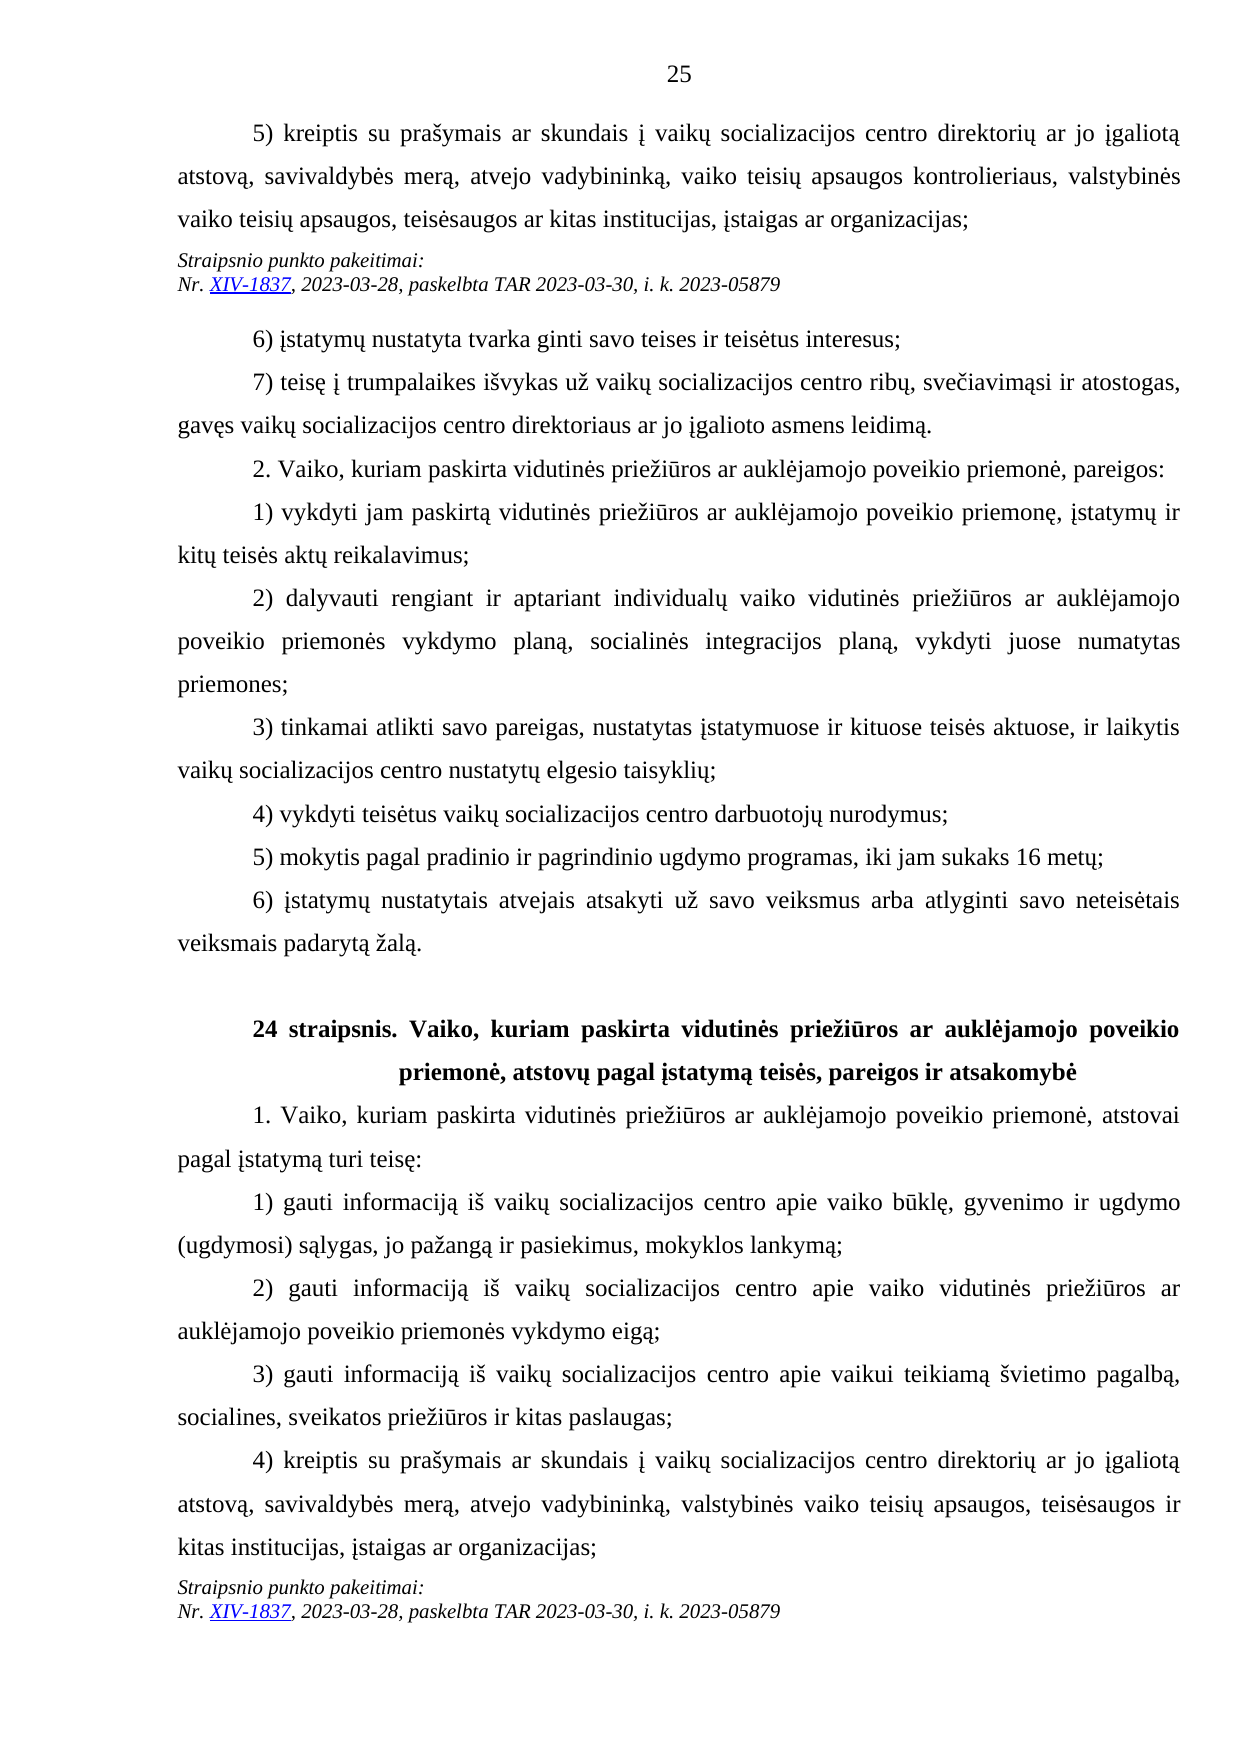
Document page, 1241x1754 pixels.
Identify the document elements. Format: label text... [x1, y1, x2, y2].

text 3) gauti informaciją iš vaikų socializacijos centro apie vaikui teikiamą švietimo pagalbą, socialines, sveikatos priežiūros ir kitas paslaugas; [177, 1359, 1181, 1431]
text 1. Vaiko, kuriam paskirta vidutinės priežiūros ar auklėjamojo poveikio priemonė, atstovai pagal įstatymą turi teisę: [177, 1101, 1181, 1172]
text 5) kreiptis su prašymais ar skundais į vaikų socializacijos centro direktorių ar jo įgaliotą atstovą, savivaldybės merą, atvejo vadybininką, vaiko teisių apsaugos kontrolieriaus, valstybinės vaiko teisių apsaugos, teisėsaugos ar kitas institucijas, įstaigas ar organizacijas; [177, 118, 1181, 233]
text Nr. XIV-1837, 2023-03-28, paskelbta TAR 2023-03-30, i. k. 2023-05879 [177, 1599, 1181, 1623]
text 3) tinkamai atlikti savo pareigas, nustatytas įstatymuose ir kituose teisės aktuose, ir laikytis vaikų socializacijos centro nustatytų elgesio taisyklių; [177, 712, 1181, 784]
text 5) mokytis pagal pradinio ir pagrindinio ugdymo programas, iki jam sukaks 16 metų; [177, 842, 1181, 871]
text 4) vykdyti teisėtus vaikų socializacijos centro darbuotojų nurodymus; [177, 799, 1181, 827]
text Straipsnio punkto pakeitimai: [177, 1575, 1181, 1599]
text 2. Vaiko, kuriam paskirta vidutinės priežiūros ar auklėjamojo poveikio priemonė, pareigos: [177, 454, 1181, 482]
text 7) teisę į trumpalaikes išvykas už vaikų socializacijos centro ribų, svečiavimąsi ir atostogas, gavęs vaikų socializacijos centro direktoriaus ar jo įgalioto asmens leidimą. [177, 367, 1181, 439]
text 6) įstatymų nustatyta tvarka ginti savo teises ir teisėtus interesus; [177, 324, 1181, 353]
text 4) kreiptis su prašymais ar skundais į vaikų socializacijos centro direktorių ar jo įgaliotą atstovą, savivaldybės merą, atvejo vadybininką, valstybinės vaiko teisių apsaugos, teisėsaugos ir kitas institucijas, įstaigas ar organizacijas; [177, 1446, 1181, 1561]
text Nr. XIV-1837, 2023-03-28, paskelbta TAR 2023-03-30, i. k. 2023-05879 [177, 272, 1181, 296]
text 24 straipsnis. Vaiko, kuriam paskirta vidutinės priežiūros ar auklėjamojo poveikio priemonė, atstovų pagal įstatymą teisės, pareigos ir atsakomybė [252, 1014, 1181, 1086]
text 6) įstatymų nustatytais atvejais atsakyti už savo veiksmus arba atlyginti savo neteisėtais veiksmais padarytą žalą. [177, 885, 1181, 957]
text 2) gauti informaciją iš vaikų socializacijos centro apie vaiko vidutinės priežiūros ar auklėjamojo poveikio priemonės vykdymo eigą; [177, 1273, 1181, 1345]
text 1) gauti informaciją iš vaikų socializacijos centro apie vaiko būklę, gyvenimo ir ugdymo (ugdymosi) sąlygas, jo pažangą ir pasiekimus, mokyklos lankymą; [177, 1187, 1181, 1259]
text Straipsnio punkto pakeitimai: [177, 247, 1181, 272]
text 2) dalyvauti rengiant ir aptariant individualų vaiko vidutinės priežiūros ar auklėjamojo poveikio priemonės vykdymo planą, socialinės integracijos planą, vykdyti juose numatytas priemones; [177, 583, 1181, 698]
text 1) vykdyti jam paskirtą vidutinės priežiūros ar auklėjamojo poveikio priemonę, įstatymų ir kitų teisės aktų reikalavimus; [177, 497, 1181, 569]
